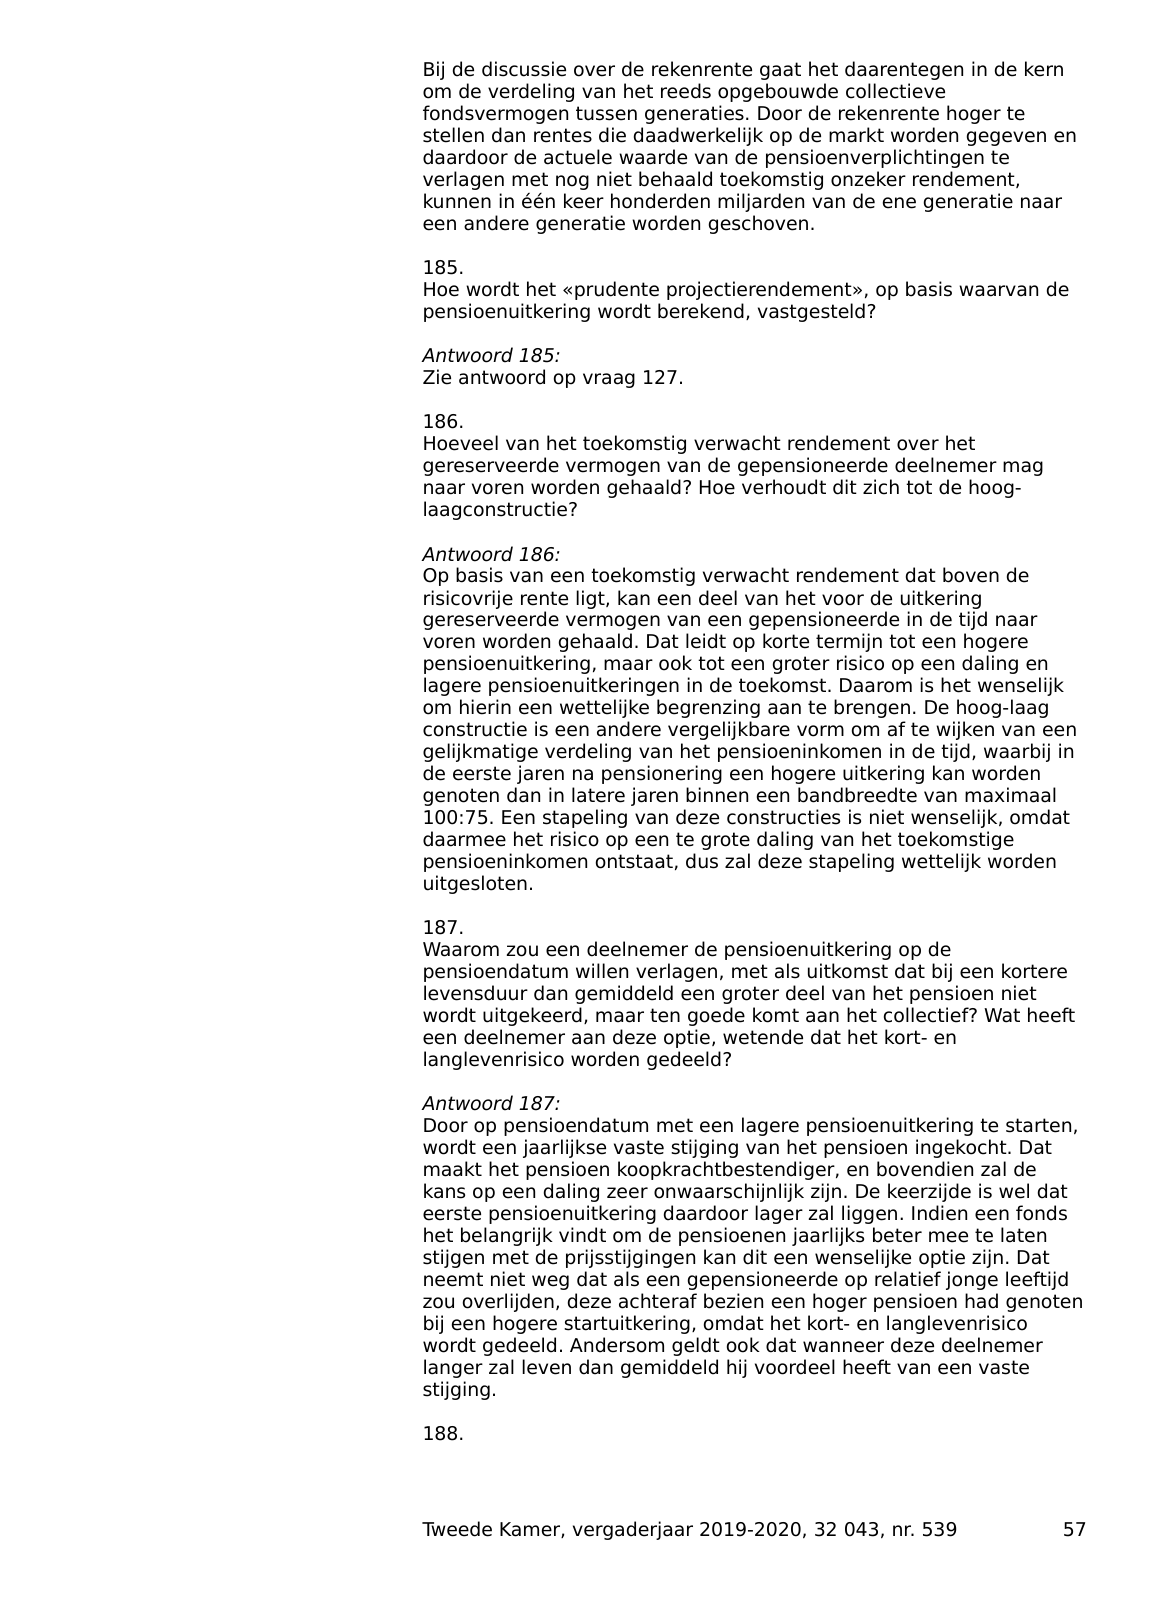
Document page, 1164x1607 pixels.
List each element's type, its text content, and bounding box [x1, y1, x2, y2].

text Op basis van een toekomstig verwacht rendement dat boven de risicovrije rente ligt, kan een deel van het voor de uitkering gereserveerde vermogen van een gepensioneerde in de tijd naar voren worden gehaald. Dat leidt op korte termijn tot een hogere pensioenuitkering, maar ook tot een groter risico op een daling en lagere pensioenuitkeringen in de toekomst. Daarom is het wenselijk om hierin een wettelijke begrenzing aan te brengen. De hoog-laag constructie is een andere vergelijkbare vorm om af te wijken van een gelijkmatige verdeling van het pensioeninkomen in de tijd, waarbij in de eerste jaren na pensionering een hogere uitkering kan worden genoten dan in latere jaren binnen een bandbreedte van maximaal 100:75. Een stapeling van deze constructies is niet wenselijk, omdat daarmee het risico op een te grote daling van het toekomstige pensioeninkomen ontstaat, dus zal deze stapeling wettelijk worden uitgesloten. [422, 565, 1087, 895]
text Antwoord 187: [422, 1093, 1087, 1115]
text 185. [422, 257, 1087, 279]
text Hoe wordt het «prudente projectierendement», op basis waarvan de pensioenuitkering wordt berekend, vastgesteld? [422, 279, 1087, 323]
text Hoeveel van het toekomstig verwacht rendement over het gereserveerde vermogen van de gepensioneerde deelnemer mag naar voren worden gehaald? Hoe verhoudt dit zich tot de hoog-laagconstructie? [422, 433, 1087, 521]
text Antwoord 185: [422, 345, 1087, 367]
text 188. [422, 1423, 1087, 1445]
text 187. [422, 917, 1087, 939]
text Waarom zou een deelnemer de pensioenuitkering op de pensioendatum willen verlagen, met als uitkomst dat bij een kortere levensduur dan gemiddeld een groter deel van het pensioen niet wordt uitgekeerd, maar ten goede komt aan het collectief? Wat heeft een deelnemer aan deze optie, wetende dat het kort- en langlevenrisico worden gedeeld? [422, 939, 1087, 1071]
text Door op pensioendatum met een lagere pensioenuitkering te starten, wordt een jaarlijkse vaste stijging van het pensioen ingekocht. Dat maakt het pensioen koopkrachtbestendiger, en bovendien zal de kans op een daling zeer onwaarschijnlijk zijn. De keerzijde is wel dat eerste pensioenuitkering daardoor lager zal liggen. Indien een fonds het belangrijk vindt om de pensioenen jaarlijks beter mee te laten stijgen met de prijsstijgingen kan dit een wenselijke optie zijn. Dat neemt niet weg dat als een gepensioneerde op relatief jonge leeftijd zou overlijden, deze achteraf bezien een hoger pensioen had genoten bij een hogere startuitkering, omdat het kort- en langlevenrisico wordt gedeeld. Andersom geldt ook dat wanneer deze deelnemer langer zal leven dan gemiddeld hij voordeel heeft van een vaste stijging. [422, 1115, 1087, 1401]
text Antwoord 186: [422, 543, 1087, 565]
text 186. [422, 411, 1087, 433]
text Bij de discussie over de rekenrente gaat het daarentegen in de kern om de verdeling van het reeds opgebouwde collectieve fondsvermogen tussen generaties. Door de rekenrente hoger te stellen dan rentes die daadwerkelijk op de markt worden gegeven en daardoor de actuele waarde van de pensioenverplichtingen te verlagen met nog niet behaald toekomstig onzeker rendement, kunnen in één keer honderden miljarden van de ene generatie naar een andere generatie worden geschoven. [422, 59, 1087, 235]
text Zie antwoord op vraag 127. [422, 367, 1087, 389]
